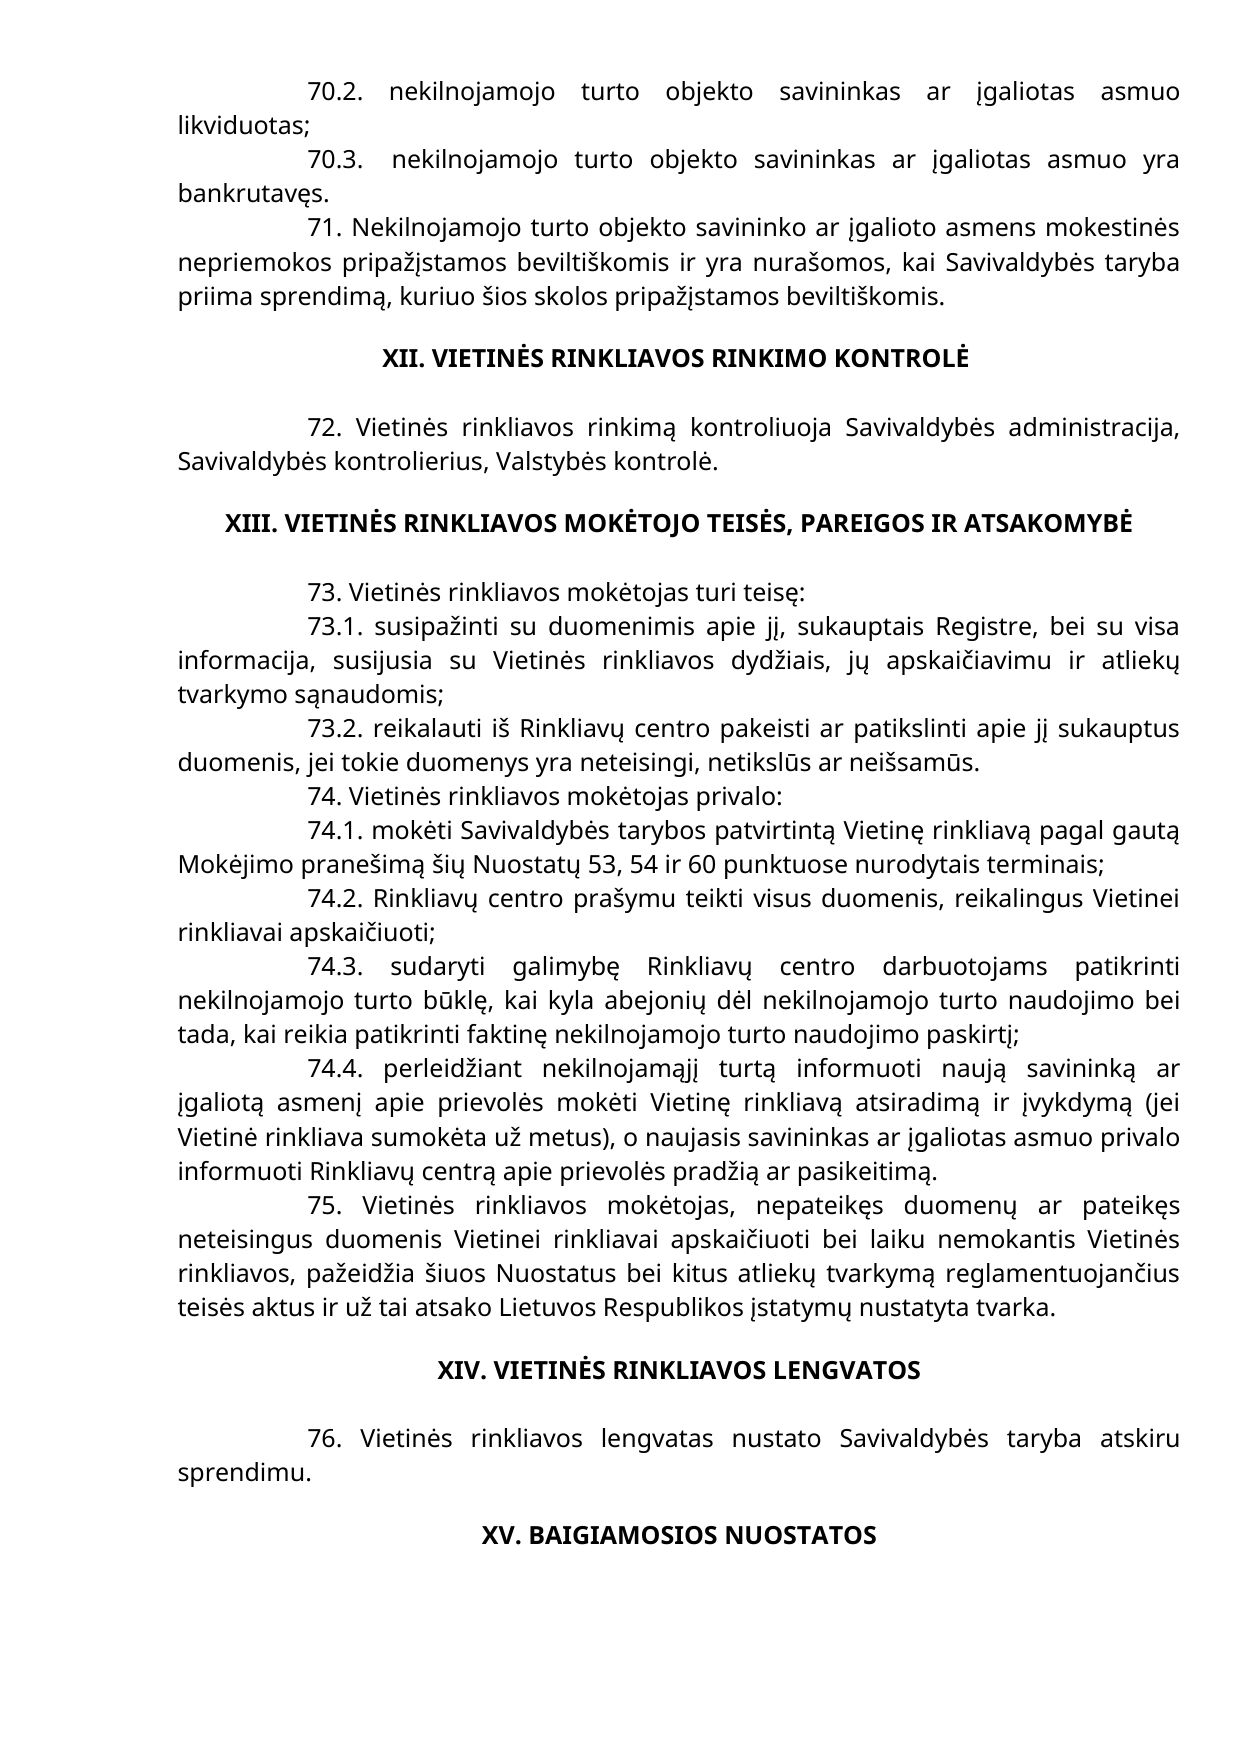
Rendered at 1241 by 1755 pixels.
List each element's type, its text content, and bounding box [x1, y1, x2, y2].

text 73.1. susipažinti su duomenimis apie jį, sukauptais Registre, bei su visa informacija, susijusia su Vietinės rinkliavos dydžiais, jų apskaičiavimu ir atliekų tvarkymo sąnaudomis; [177, 608, 1181, 710]
text XIII. VIETINĖS RINKLIAVOS MOKĖTOJO TEISĖS, PAREIGOS IR ATSAKOMYBĖ [177, 506, 1181, 540]
text 74.3. sudaryti galimybę Rinkliavų centro darbuotojams patikrinti nekilnojamojo turto būklę, kai kyla abejonių dėl nekilnojamojo turto naudojimo bei tada, kai reikia patikrinti faktinę nekilnojamojo turto naudojimo paskirtį; [177, 949, 1181, 1051]
text 70.3. nekilnojamojo turto objekto savininkas ar įgaliotas asmuo yra bankrutavęs. [177, 142, 1181, 210]
text 74.4. perleidžiant nekilnojamąjį turtą informuoti naują savininką ar įgaliotą asmenį apie prievolės mokėti Vietinę rinkliavą atsiradimą ir įvykdymą (jei Vietinė rinkliava sumokėta už metus), o naujasis savininkas ar įgaliotas asmuo privalo informuoti Rinkliavų centrą apie prievolės pradžią ar pasikeitimą. [177, 1051, 1181, 1187]
text 74. Vietinės rinkliavos mokėtojas privalo: [177, 778, 1181, 813]
text XII. VIETINĖS RINKLIAVOS RINKIMO KONTROLĖ [177, 341, 1181, 375]
text 70.2. nekilnojamojo turto objekto savininkas ar įgaliotas asmuo likviduotas; [177, 74, 1181, 142]
text XIV. VIETINĖS RINKLIAVOS LENGVATOS [177, 1352, 1181, 1386]
text 76. Vietinės rinkliavos lengvatas nustato Savivaldybės taryba atskiru sprendimu. [177, 1420, 1181, 1488]
text 73. Vietinės rinkliavos mokėtojas turi teisę: [177, 574, 1181, 608]
text 75. Vietinės rinkliavos mokėtojas, nepateikęs duomenų ar pateikęs neteisingus duomenis Vietinei rinkliavai apskaičiuoti bei laiku nemokantis Vietinės rinkliavos, pažeidžia šiuos Nuostatus bei kitus atliekų tvarkymą reglamentuojančius teisės aktus ir už tai atsako Lietuvos Respublikos įstatymų nustatyta tvarka. [177, 1187, 1181, 1323]
text 74.1. mokėti Savivaldybės tarybos patvirtintą Vietinę rinkliavą pagal gautą Mokėjimo pranešimą šių Nuostatų 53, 54 ir 60 punktuose nurodytais terminais; [177, 813, 1181, 881]
text 74.2. Rinkliavų centro prašymu teikti visus duomenis, reikalingus Vietinei rinkliavai apskaičiuoti; [177, 881, 1181, 949]
text 73.2. reikalauti iš Rinkliavų centro pakeisti ar patikslinti apie jį sukauptus duomenis, jei tokie duomenys yra neteisingi, netikslūs ar neišsamūs. [177, 710, 1181, 778]
text 72. Vietinės rinkliavos rinkimą kontroliuoja Savivaldybės administracija, Savivaldybės kontrolierius, Valstybės kontrolė. [177, 409, 1181, 477]
text XV. BAIGIAMOSIOS NUOSTATOS [177, 1517, 1181, 1551]
text 71. Nekilnojamojo turto objekto savininko ar įgalioto asmens mokestinės nepriemokos pripažįstamos beviltiškomis ir yra nurašomos, kai Savivaldybės taryba priima sprendimą, kuriuo šios skolos pripažįstamos beviltiškomis. [177, 210, 1181, 312]
